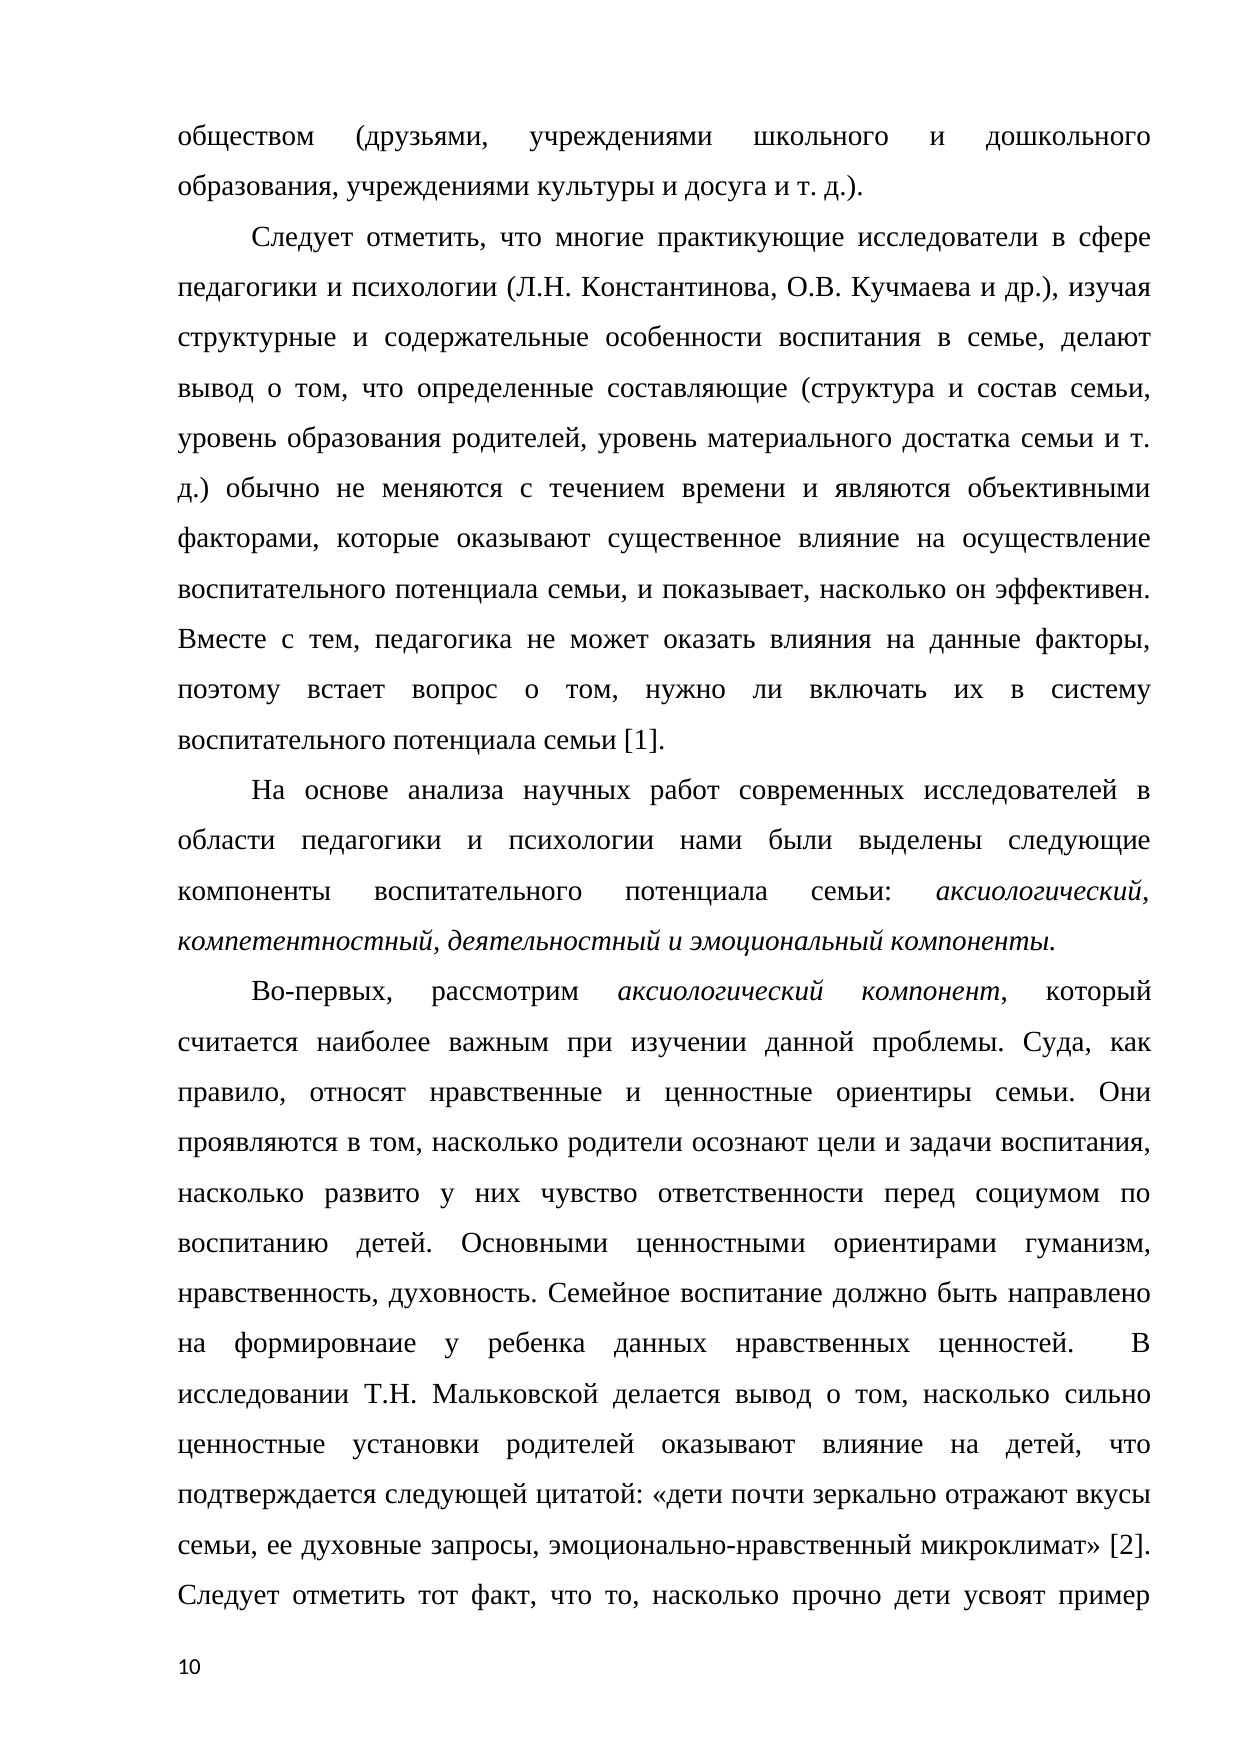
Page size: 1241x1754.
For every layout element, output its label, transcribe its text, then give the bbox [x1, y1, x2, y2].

text Во-первых, рассмотрим аксиологический компонент, который считается наиболее важным при изучении данной проблемы. Суда, как правило, относят нравственные и ценностные ориентиры семьи. Они проявляются в том, насколько родители осознают цели и задачи воспитания, насколько развито у них чувство ответственности перед социумом по воспитанию детей. Основными ценностными ориентирами гуманизм, нравственность, духовность. Семейное воспитание должно быть направлено на формировнаие у ребенка данных нравственных ценностей. В исследовании Т.Н. Мальковской делается вывод о том, насколько сильно ценностные установки родителей оказывают влияние на детей, что подтверждается следующей цитатой: «дети почти зеркально отражают вкусы семьи, ее духовные запросы, эмоционально-нравственный микроклимат» [2]. Следует отметить тот факт, что то, насколько прочно дети усвоят пример [177, 973, 1152, 1611]
text обществом (друзьями, учреждениями школьного и дошкольного образования, учреждениями культуры и досуга и т. д.). [177, 118, 1152, 202]
text Следует отметить, что многие практикующие исследователи в сфере педагогики и психологии (Л.Н. Константинова, О.В. Кучмаева и др.), изучая структурные и содержательные особенности воспитания в семье, делают вывод о том, что определенные составляющие (структура и состав семьи, уровень образования родителей, уровень материального достатка семьи и т. д.) обычно не меняются с течением времени и являются объективными факторами, которые оказывают существенное влияние на осуществление воспитательного потенциала семьи, и показывает, насколько он эффективен. Вместе с тем, педагогика не может оказать влияния на данные факторы, поэтому встает вопрос о том, нужно ли включать их в систему воспитательного потенциала семьи [1]. [177, 219, 1152, 755]
text На основе анализа научных работ современных исследователей в области педагогики и психологии нами были выделены следующие компоненты воспитательного потенциала семьи: аксиологический, компетентностный, деятельностный и эмоциональный компоненты. [177, 772, 1152, 957]
